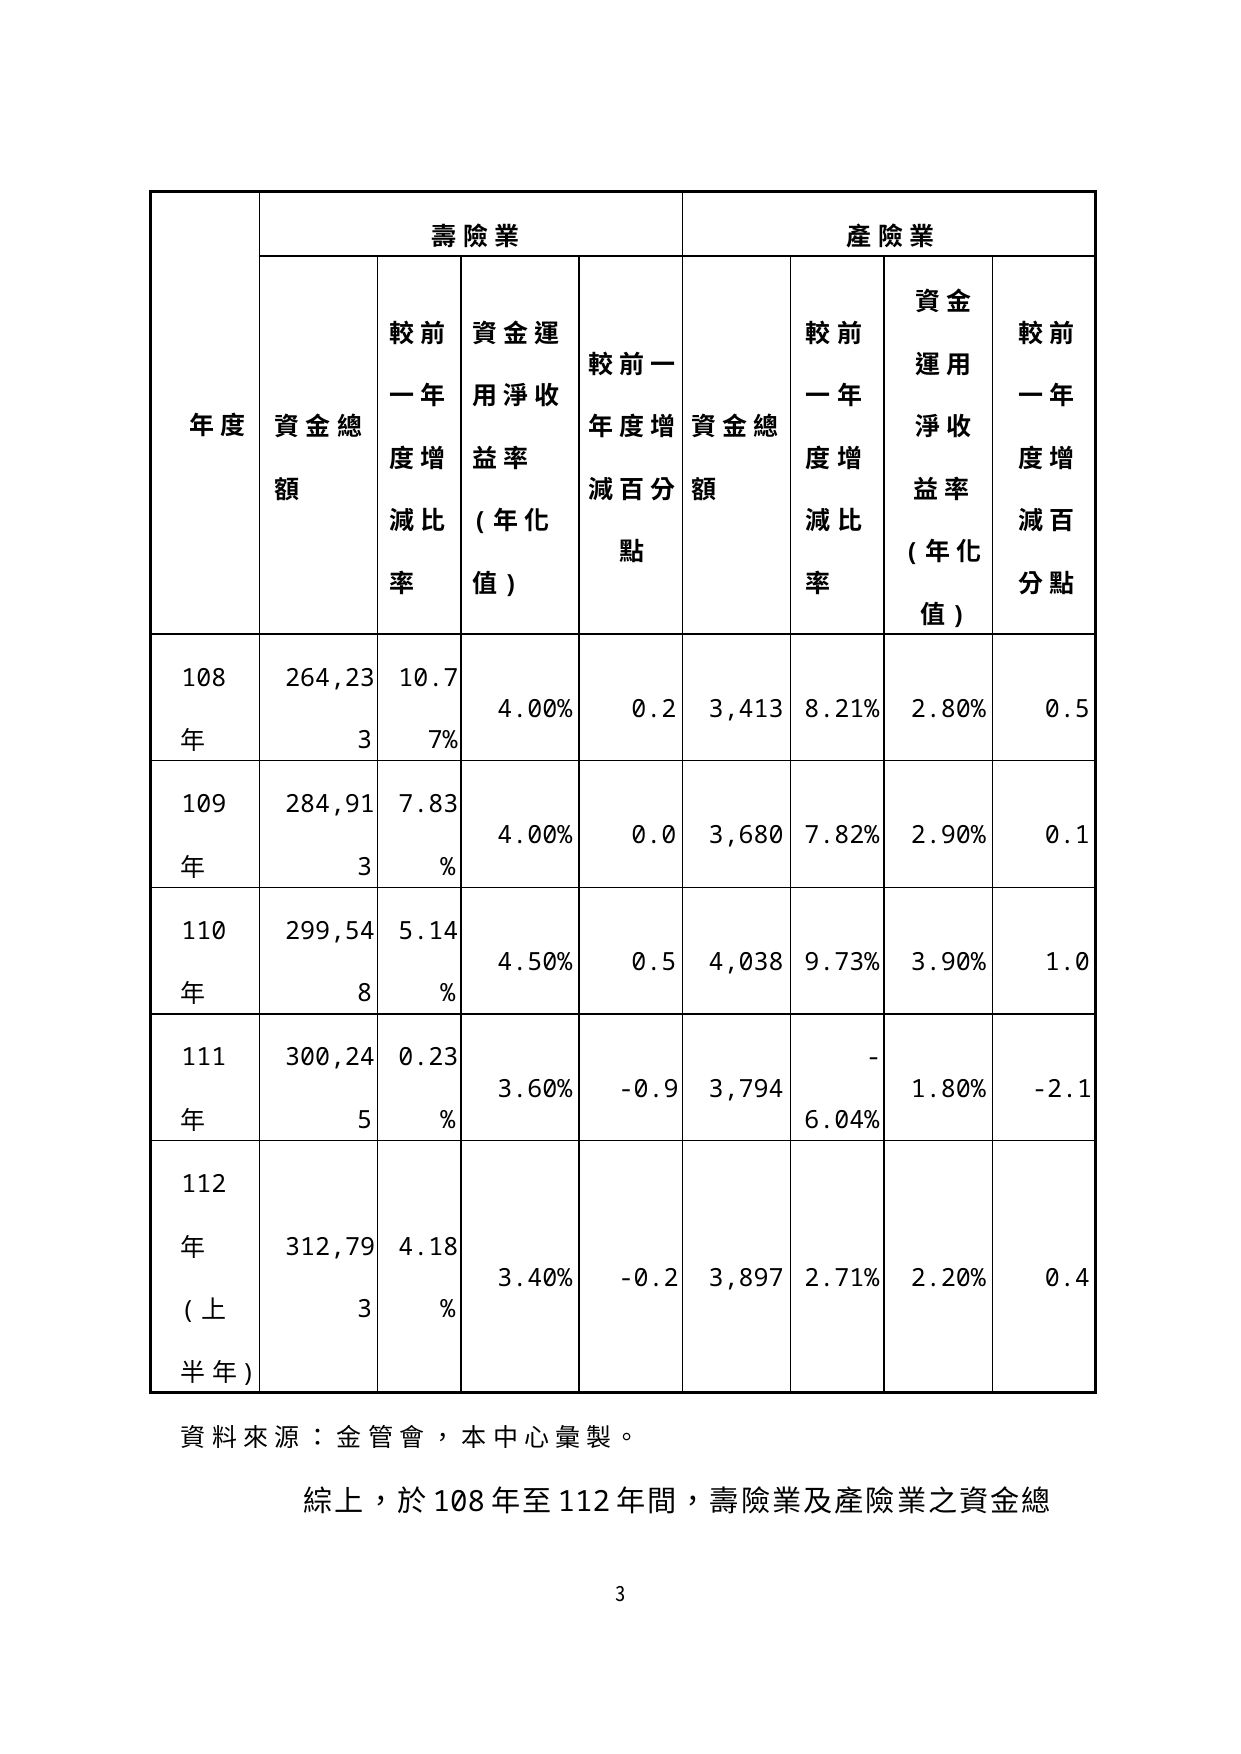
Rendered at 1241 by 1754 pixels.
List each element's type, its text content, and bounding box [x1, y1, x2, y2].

table_cell 110年 [152, 888, 259, 1013]
table_cell 109年 [152, 761, 259, 886]
table_cell 284,913 [260, 761, 377, 886]
table_cell 111年 [152, 1015, 259, 1139]
table_cell 4.00% [462, 761, 578, 886]
table_cell 112年 (上半年) [152, 1141, 259, 1391]
table_cell 0.1 [993, 761, 1094, 886]
table_cell 3.90% [885, 888, 992, 1013]
table_cell 0.5 [993, 635, 1094, 760]
table_cell 9.73% [791, 888, 883, 1013]
table_cell 資金總額 [683, 257, 790, 633]
table_cell 7.82% [791, 761, 883, 886]
table_header 產險業 [683, 193, 1094, 255]
table_cell 264,233 [260, 635, 377, 760]
table_header 壽險業 [260, 193, 682, 255]
table_cell 2.71% [791, 1141, 883, 1391]
text 資料來源：金管會，本中心彙製。 [148, 1394, 1063, 1457]
table_cell 300,245 [260, 1015, 377, 1139]
table_cell 較前一年度增減比率 [378, 257, 460, 633]
table_cell -2.1 [993, 1015, 1094, 1139]
table_cell 5.14% [378, 888, 460, 1013]
table_cell 資金運用淨收益率(年化值) [462, 257, 578, 633]
table_cell 108年 [152, 635, 259, 760]
table_cell 4,038 [683, 888, 790, 1013]
table_cell -0.2 [580, 1141, 682, 1391]
table_cell 0.4 [993, 1141, 1094, 1391]
table_header 年度 [152, 193, 259, 633]
table_cell 較前一年度增減比率 [791, 257, 883, 633]
table_cell 3,794 [683, 1015, 790, 1139]
table_cell 4.00% [462, 635, 578, 760]
table_cell 0.23% [378, 1015, 460, 1139]
table_cell 2.80% [885, 635, 992, 760]
table_cell 3.60% [462, 1015, 578, 1139]
table_cell 資金運用淨收益率(年化值) [885, 257, 992, 633]
table_cell 1.0 [993, 888, 1094, 1013]
table_cell 2.20% [885, 1141, 992, 1391]
table_cell 3.40% [462, 1141, 578, 1391]
table_cell 8.21% [791, 635, 883, 760]
table_cell -6.04% [791, 1015, 883, 1139]
table_cell 0.5 [580, 888, 682, 1013]
table_cell 3,413 [683, 635, 790, 760]
table_cell 4.50% [462, 888, 578, 1013]
table_cell 312,793 [260, 1141, 377, 1391]
text 綜上，於108年至112年間，壽險業及產險業之資金總 [236, 1457, 1063, 1519]
table_cell 0.0 [580, 761, 682, 886]
table_cell 3,897 [683, 1141, 790, 1391]
table_cell 1.80% [885, 1015, 992, 1139]
table_cell 3,680 [683, 761, 790, 886]
table_cell 較前一年度增減百分點 [993, 257, 1094, 633]
table_cell 2.90% [885, 761, 992, 886]
table_cell 0.2 [580, 635, 682, 760]
table_cell 較前一年度增減百分點 [580, 257, 682, 633]
table_cell -0.9 [580, 1015, 682, 1139]
table_cell 資金總額 [260, 257, 377, 633]
table_cell 7.83% [378, 761, 460, 886]
table_cell 4.18% [378, 1141, 460, 1391]
table_cell 10.77% [378, 635, 460, 760]
table_cell 299,548 [260, 888, 377, 1013]
